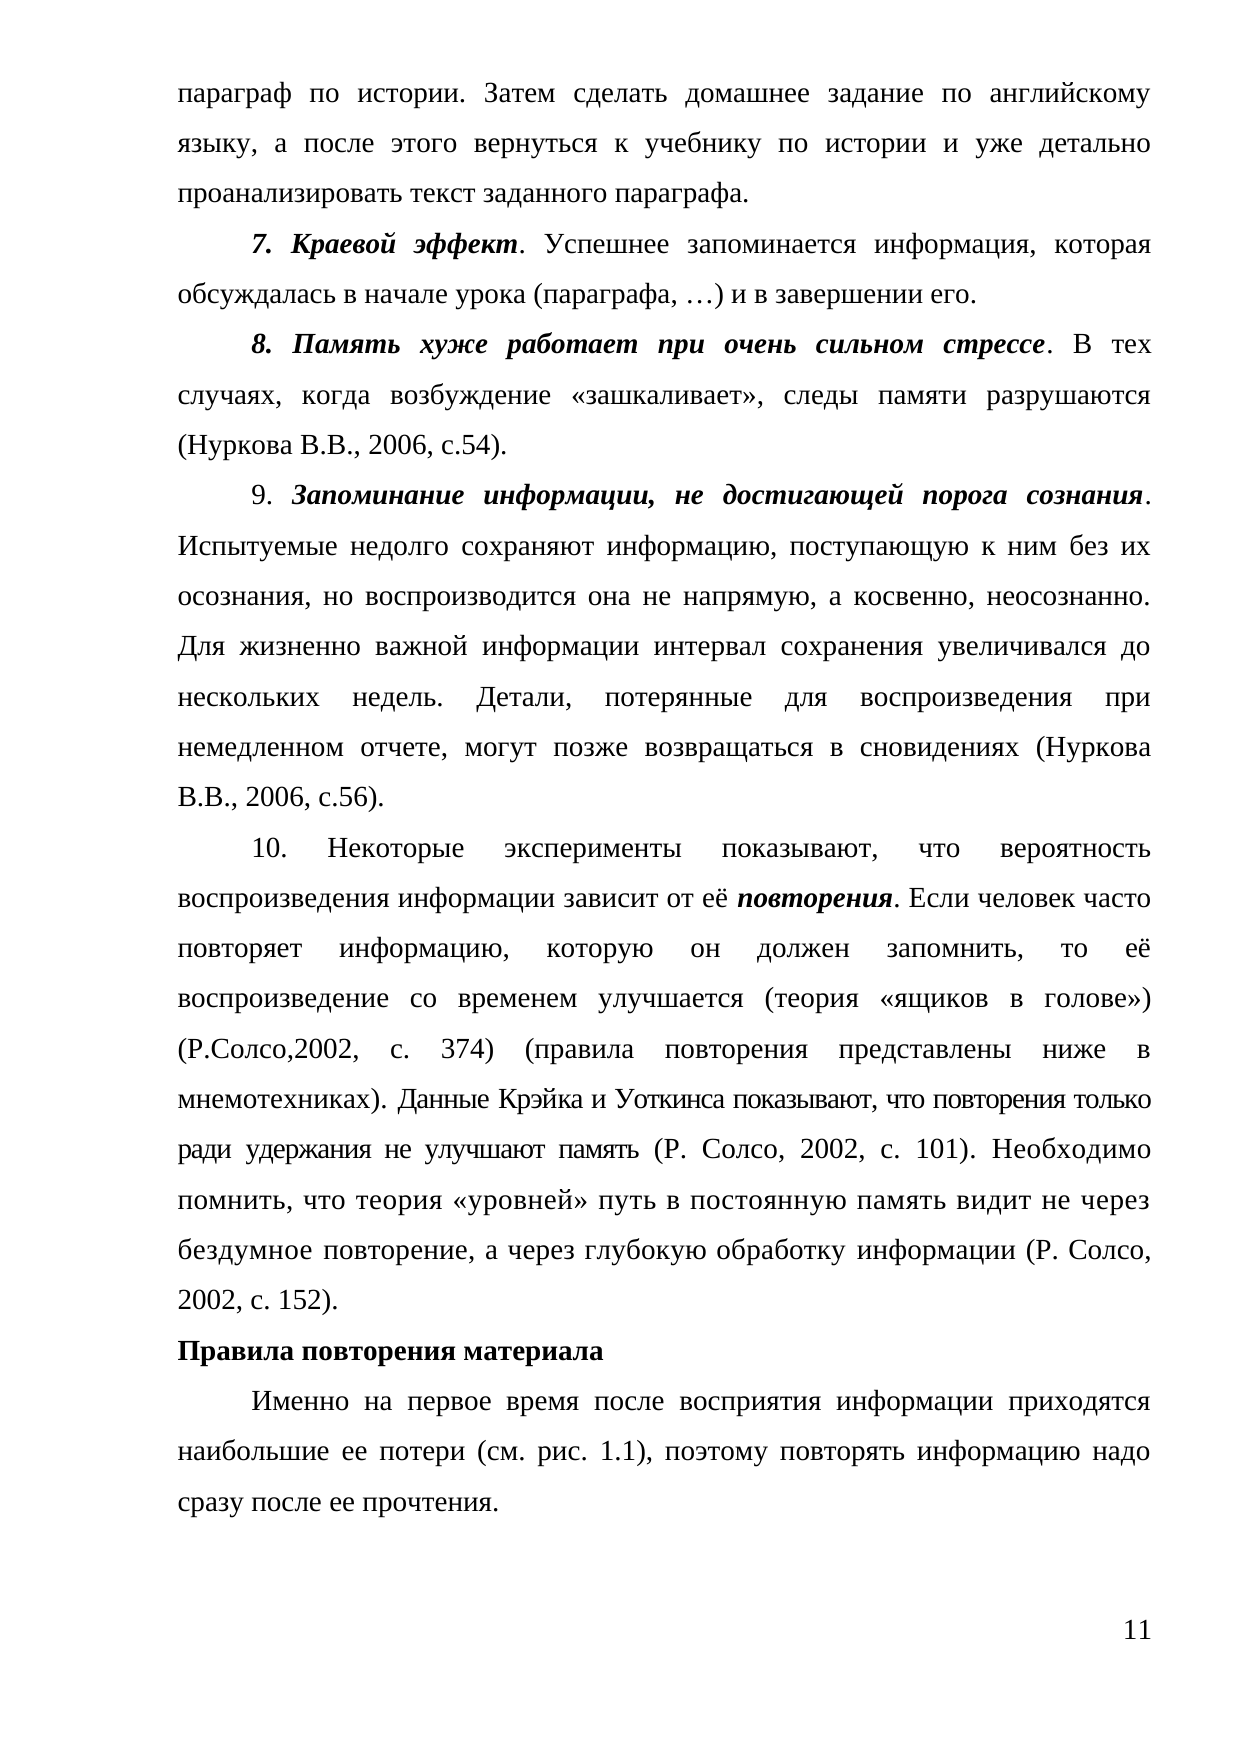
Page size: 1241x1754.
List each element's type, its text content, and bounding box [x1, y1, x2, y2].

text Именно на первое время после восприятия информации приходятся наибольшие ее потери (см. рис. 1.1), поэтому повторять информацию надо сразу после ее прочтения. [177, 1383, 1152, 1517]
text 8. Память хуже работает при очень сильном стрессе. В тех случаях, когда возбуждение «зашкаливает», следы памяти разрушаются (Нуркова В.В., 2006, с.54). [177, 327, 1152, 461]
text 7. Краевой эффект. Успешнее запоминается информация, которая обсуждалась в начале урока (параграфа, …) и в завершении его. [177, 226, 1152, 310]
text 10. Некоторые эксперименты показывают, что вероятность воспроизведения информации зависит от её повторения. Если человек часто повторяет информацию, которую он должен запомнить, то её воспроизведение со временем улучшается (теория «ящиков в голове») (Р.Солсо,2002, с. 374) (правила повторения представлены ниже в мнемотехниках). Данные Крэйка и Уоткинса показывают, что повторения только ради удержания не улучшают память (Р. Солсо, 2002, с. 101). Необходимо помнить, что теория «уровней» путь в постоянную память видит не через бездумное повторение, а через глубокую обработку информации (Р. Солсо, 2002, с. 152). [177, 830, 1152, 1316]
text параграф по истории. Затем сделать домашнее задание по английскому языку, а после этого вернуться к учебнику по истории и уже детально проанализировать текст заданного параграфа. [177, 75, 1152, 209]
text Правила повторения материала [177, 1333, 1152, 1366]
text 9. Запоминание информации, не достигающей порога сознания. Испытуемые недолго сохраняют информацию, поступающую к ним без их осознания, но воспроизводится она не напрямую, а косвенно, неосознанно. Для жизненно важной информации интервал сохранения увеличивался до нескольких недель. Детали, потерянные для воспроизведения при немедленном отчете, могут позже возвращаться в сновидениях (Нуркова В.В., 2006, с.56). [177, 477, 1152, 813]
